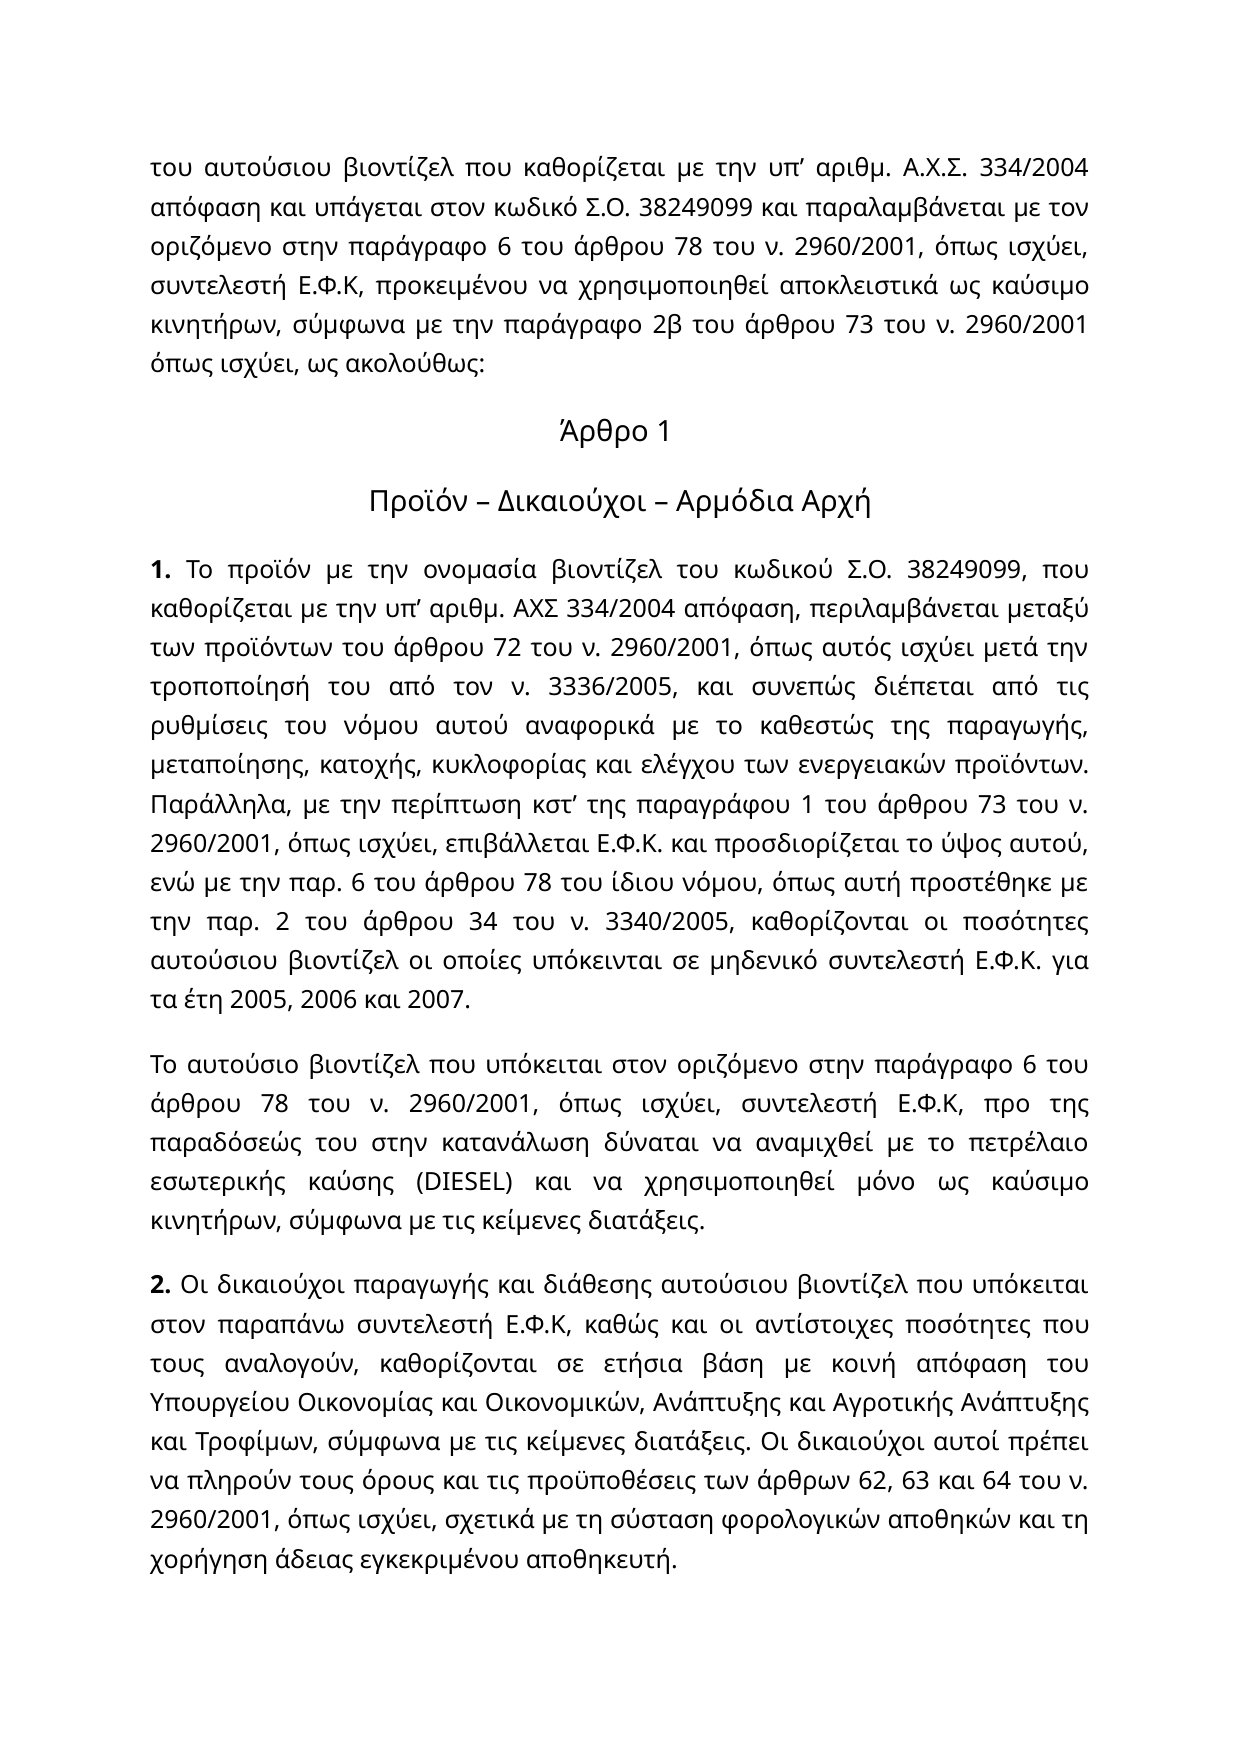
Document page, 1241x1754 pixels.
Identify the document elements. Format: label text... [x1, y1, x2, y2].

subtitle Προϊόν – Δικαιούχοι – Αρμόδια Αρχή [150, 481, 1090, 520]
text 2. Οι δικαιούχοι παραγωγής και διάθεσης αυτούσιου βιοντίζελ που υπόκειται στον παραπάνω συντελεστή Ε.Φ.Κ, καθώς και οι αντίστοιχες ποσότητες που τους αναλογούν, καθορίζονται σε ετήσια βάση με κοινή απόφαση του Υπουργείου Οικονομίας και Οικονομικών, Ανάπτυξης και Αγροτικής Ανάπτυξης και Τροφίμων, σύμφωνα με τις κείμενες διατάξεις. Οι δικαιούχοι αυτοί πρέπει να πληρούν τους όρους και τις προϋποθέσεις των άρθρων 62, 63 και 64 του ν. 2960/2001, όπως ισχύει, σχετικά με τη σύσταση φορολογικών αποθηκών και τη χορήγηση άδειας εγκεκριμένου αποθηκευτή. [150, 1267, 1090, 1575]
subtitle Άρθρο 1 [150, 410, 1090, 450]
text Το αυτούσιο βιοντίζελ που υπόκειται στον οριζόμενο στην παράγραφο 6 του άρθρου 78 του ν. 2960/2001, όπως ισχύει, συντελεστή Ε.Φ.Κ, προ της παραδόσεώς του στην κατανάλωση δύναται να αναμιχθεί με το πετρέλαιο εσωτερικής καύσης (DIESEL) και να χρησιμοποιηθεί μόνο ως καύσιμο κινητήρων, σύμφωνα με τις κείμενες διατάξεις. [150, 1046, 1090, 1237]
text 1. Το προϊόν με την ονομασία βιοντίζελ του κωδικού Σ.Ο. 38249099, που καθορίζεται με την υπ’ αριθμ. ΑΧΣ 334/2004 απόφαση, περιλαμβάνεται μεταξύ των προϊόντων του άρθρου 72 του ν. 2960/2001, όπως αυτός ισχύει μετά την τροποποίησή του από τον ν. 3336/2005, και συνεπώς διέπεται από τις ρυθμίσεις του νόμου αυτού αναφορικά με το καθεστώς της παραγωγής, μεταποίησης, κατοχής, κυκλοφορίας και ελέγχου των ενεργειακών προϊόντων. Παράλληλα, με την περίπτωση κστ’ της παραγράφου 1 του άρθρου 73 του ν. 2960/2001, όπως ισχύει, επιβάλλεται Ε.Φ.Κ. και προσδιορίζεται το ύψος αυτού, ενώ με την παρ. 6 του άρθρου 78 του ίδιου νόμου, όπως αυτή προστέθηκε με την παρ. 2 του άρθρου 34 του ν. 3340/2005, καθορίζονται οι ποσότητες αυτούσιου βιοντίζελ οι οποίες υπόκεινται σε μηδενικό συντελεστή Ε.Φ.Κ. για τα έτη 2005, 2006 και 2007. [150, 551, 1090, 1016]
text του αυτούσιου βιοντίζελ που καθορίζεται με την υπ’ αριθμ. Α.Χ.Σ. 334/2004 απόφαση και υπάγεται στον κωδικό Σ.Ο. 38249099 και παραλαμβάνεται με τον οριζόμενο στην παράγραφο 6 του άρθρου 78 του ν. 2960/2001, όπως ισχύει, συντελεστή Ε.Φ.Κ, προκειμένου να χρησιμοποιηθεί αποκλειστικά ως καύσιμο κινητήρων, σύμφωνα με την παράγραφο 2β του άρθρου 73 του ν. 2960/2001 όπως ισχύει, ως ακολούθως: [150, 150, 1090, 380]
